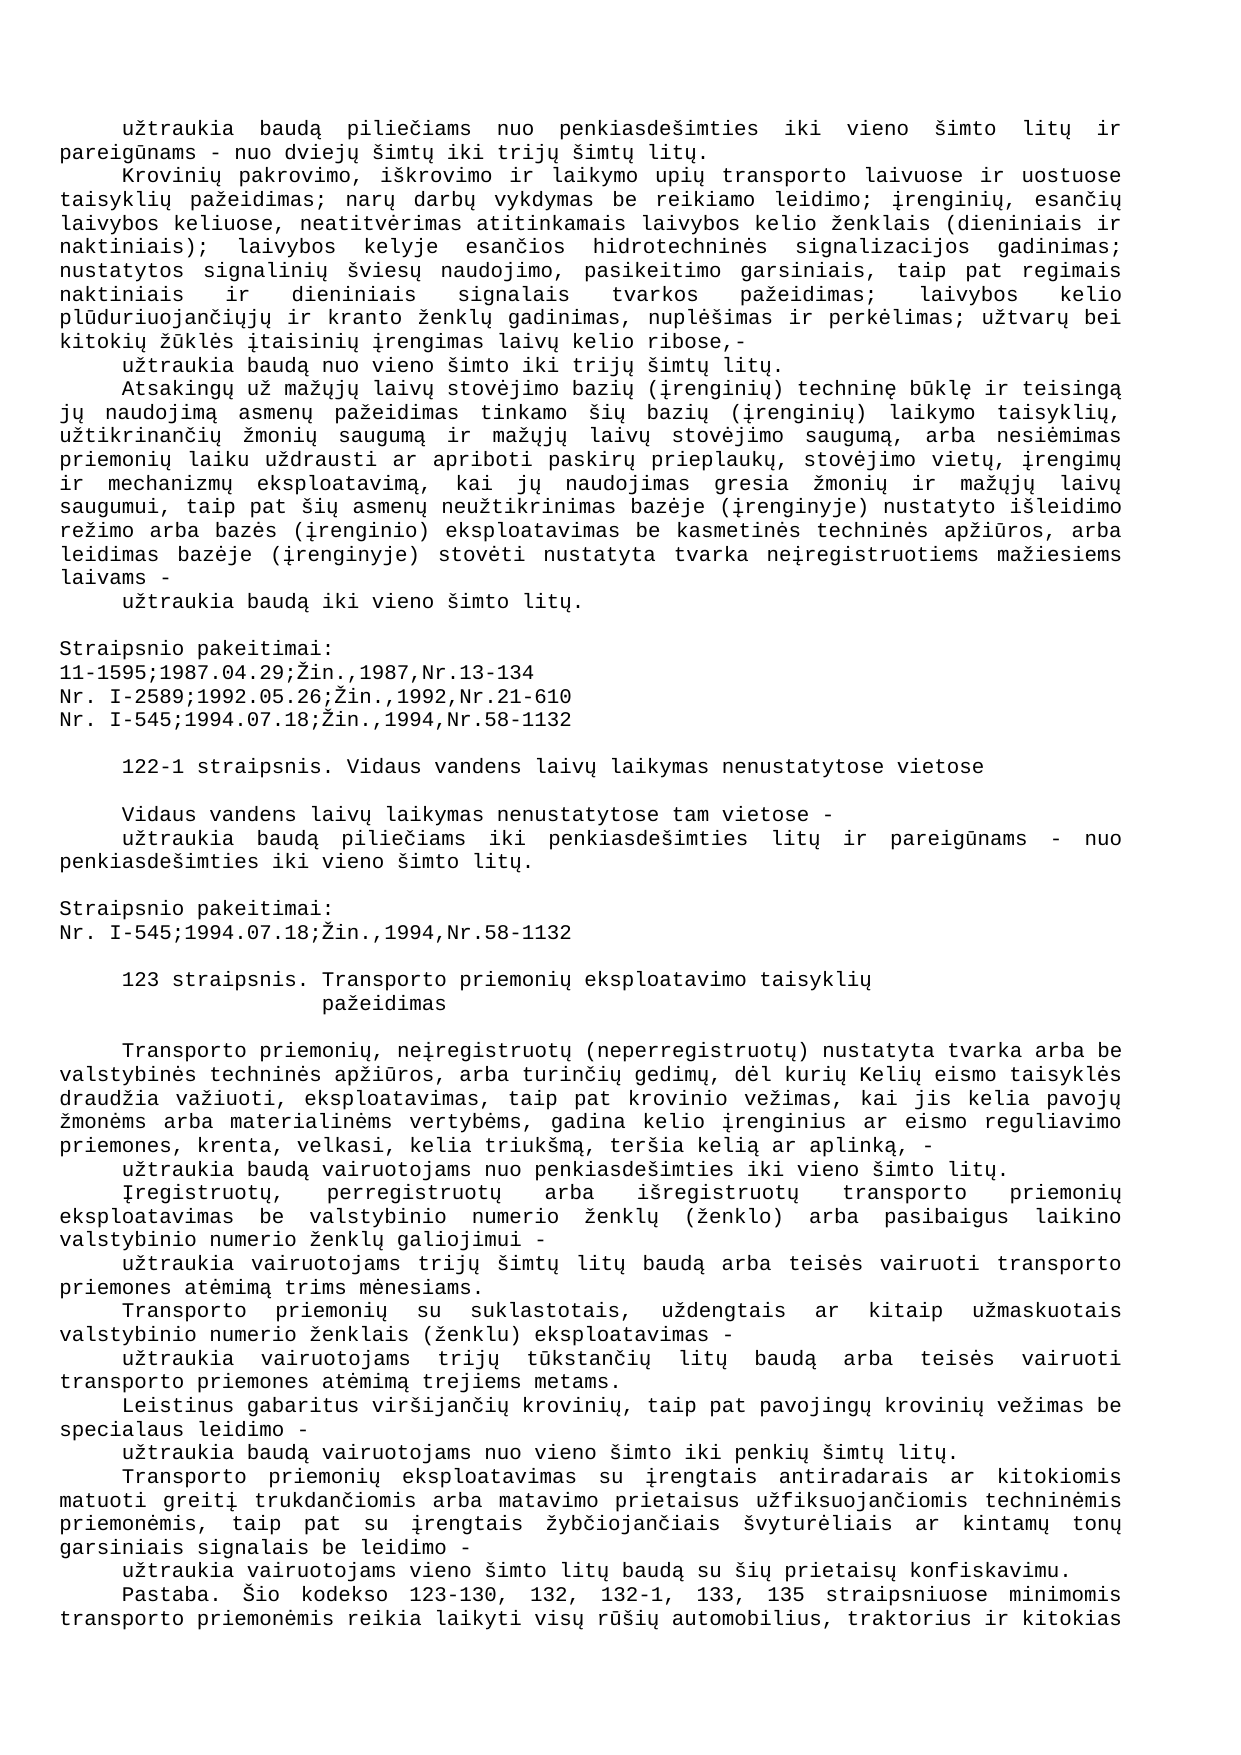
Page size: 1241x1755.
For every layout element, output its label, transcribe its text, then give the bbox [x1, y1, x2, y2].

text užtraukia vairuotojams trijų tūkstančių litų baudą arba teisės vairuoti transporto priemones atėmimą trejiems metams. [59, 1348, 1122, 1395]
text užtraukia baudą piliečiams nuo penkiasdešimties iki vieno šimto litų ir pareigūnams - nuo dviejų šimtų iki trijų šimtų litų. [59, 118, 1122, 165]
text Transporto priemonių, neįregistruotų (neperregistruotų) nustatyta tvarka arba be valstybinės techninės apžiūros, arba turinčių gedimų, dėl kurių Kelių eismo taisyklės draudžia važiuoti, eksploatavimas, taip pat krovinio vežimas, kai jis kelia pavojų žmonėms arba materialinėms vertybėms, gadina kelio įrenginius ar eismo reguliavimo priemones, krenta, velkasi, kelia triukšmą, teršia kelią ar aplinką, - [59, 1040, 1122, 1158]
text 122-1 straipsnis. Vidaus vandens laivų laikymas nenustatytose vietose [59, 757, 1122, 780]
text Transporto priemonių su suklastotais, uždengtais ar kitaip užmaskuotais valstybinio numerio ženklais (ženklu) eksploatavimas - [59, 1300, 1122, 1348]
text 123 straipsnis. Transporto priemonių eksploatavimo taisyklių [59, 969, 1122, 993]
text užtraukia baudą piliečiams iki penkiasdešimties litų ir pareigūnams - nuo penkiasdešimties iki vieno šimto litų. [59, 827, 1122, 875]
text užtraukia baudą nuo vieno šimto iki trijų šimtų litų. [59, 354, 1122, 378]
text Transporto priemonių eksploatavimas su įrengtais antiradarais ar kitokiomis matuoti greitį trukdančiomis arba matavimo prietaisus užfiksuojančiomis techninėmis priemonėmis, taip pat su įrengtais žybčiojančiais švyturėliais ar kintamų tonų garsiniais signalais be leidimo - [59, 1466, 1122, 1561]
text Nr. I-545;1994.07.18;Žin.,1994,Nr.58-1132 [59, 922, 1122, 946]
text užtraukia baudą iki vieno šimto litų. [59, 591, 1122, 615]
text užtraukia vairuotojams vieno šimto litų baudą su šių prietaisų konfiskavimu. [59, 1561, 1122, 1584]
text pažeidimas [59, 993, 1122, 1017]
text Nr. I-545;1994.07.18;Žin.,1994,Nr.58-1132 [59, 709, 1122, 733]
text Straipsnio pakeitimai: [59, 638, 1122, 662]
text užtraukia vairuotojams trijų šimtų litų baudą arba teisės vairuoti transporto priemones atėmimą trims mėnesiams. [59, 1253, 1122, 1300]
text Nr. I-2589;1992.05.26;Žin.,1992,Nr.21-610 [59, 686, 1122, 709]
text užtraukia baudą vairuotojams nuo penkiasdešimties iki vieno šimto litų. [59, 1158, 1122, 1182]
text Pastaba. Šio kodekso 123-130, 132, 132-1, 133, 135 straipsniuose minimomis transporto priemonėmis reikia laikyti visų rūšių automobilius, traktorius ir kitokias [59, 1584, 1122, 1631]
text Straipsnio pakeitimai: [59, 898, 1122, 922]
text Atsakingų už mažųjų laivų stovėjimo bazių (įrenginių) techninę būklę ir teisingą jų naudojimą asmenų pažeidimas tinkamo šių bazių (įrenginių) laikymo taisyklių, užtikrinančių žmonių saugumą ir mažųjų laivų stovėjimo saugumą, arba nesiėmimas priemonių laiku uždrausti ar apriboti paskirų prieplaukų, stovėjimo vietų, įrengimų ir mechanizmų eksploatavimą, kai jų naudojimas gresia žmonių ir mažųjų laivų saugumui, taip pat šių asmenų neužtikrinimas bazėje (įrenginyje) nustatyto išleidimo režimo arba bazės (įrenginio) eksploatavimas be kasmetinės techninės apžiūros, arba leidimas bazėje (įrenginyje) stovėti nustatyta tvarka neįregistruotiems mažiesiems laivams - [59, 378, 1122, 591]
text Krovinių pakrovimo, iškrovimo ir laikymo upių transporto laivuose ir uostuose taisyklių pažeidimas; narų darbų vykdymas be reikiamo leidimo; įrenginių, esančių laivybos keliuose, neatitvėrimas atitinkamais laivybos kelio ženklais (dieniniais ir naktiniais); laivybos kelyje esančios hidrotechninės signalizacijos gadinimas; nustatytos signalinių šviesų naudojimo, pasikeitimo garsiniais, taip pat regimais naktiniais ir dieniniais signalais tvarkos pažeidimas; laivybos kelio plūduriuojančiųjų ir kranto ženklų gadinimas, nuplėšimas ir perkėlimas; užtvarų bei kitokių žūklės įtaisinių įrengimas laivų kelio ribose,- [59, 165, 1122, 354]
text užtraukia baudą vairuotojams nuo vieno šimto iki penkių šimtų litų. [59, 1442, 1122, 1466]
text 11-1595;1987.04.29;Žin.,1987,Nr.13-134 [59, 662, 1122, 686]
text Įregistruotų, perregistruotų arba išregistruotų transporto priemonių eksploatavimas be valstybinio numerio ženklų (ženklo) arba pasibaigus laikino valstybinio numerio ženklų galiojimui - [59, 1182, 1122, 1253]
text Vidaus vandens laivų laikymas nenustatytose tam vietose - [59, 804, 1122, 827]
text Leistinus gabaritus viršijančių krovinių, taip pat pavojingų krovinių vežimas be specialaus leidimo - [59, 1395, 1122, 1442]
